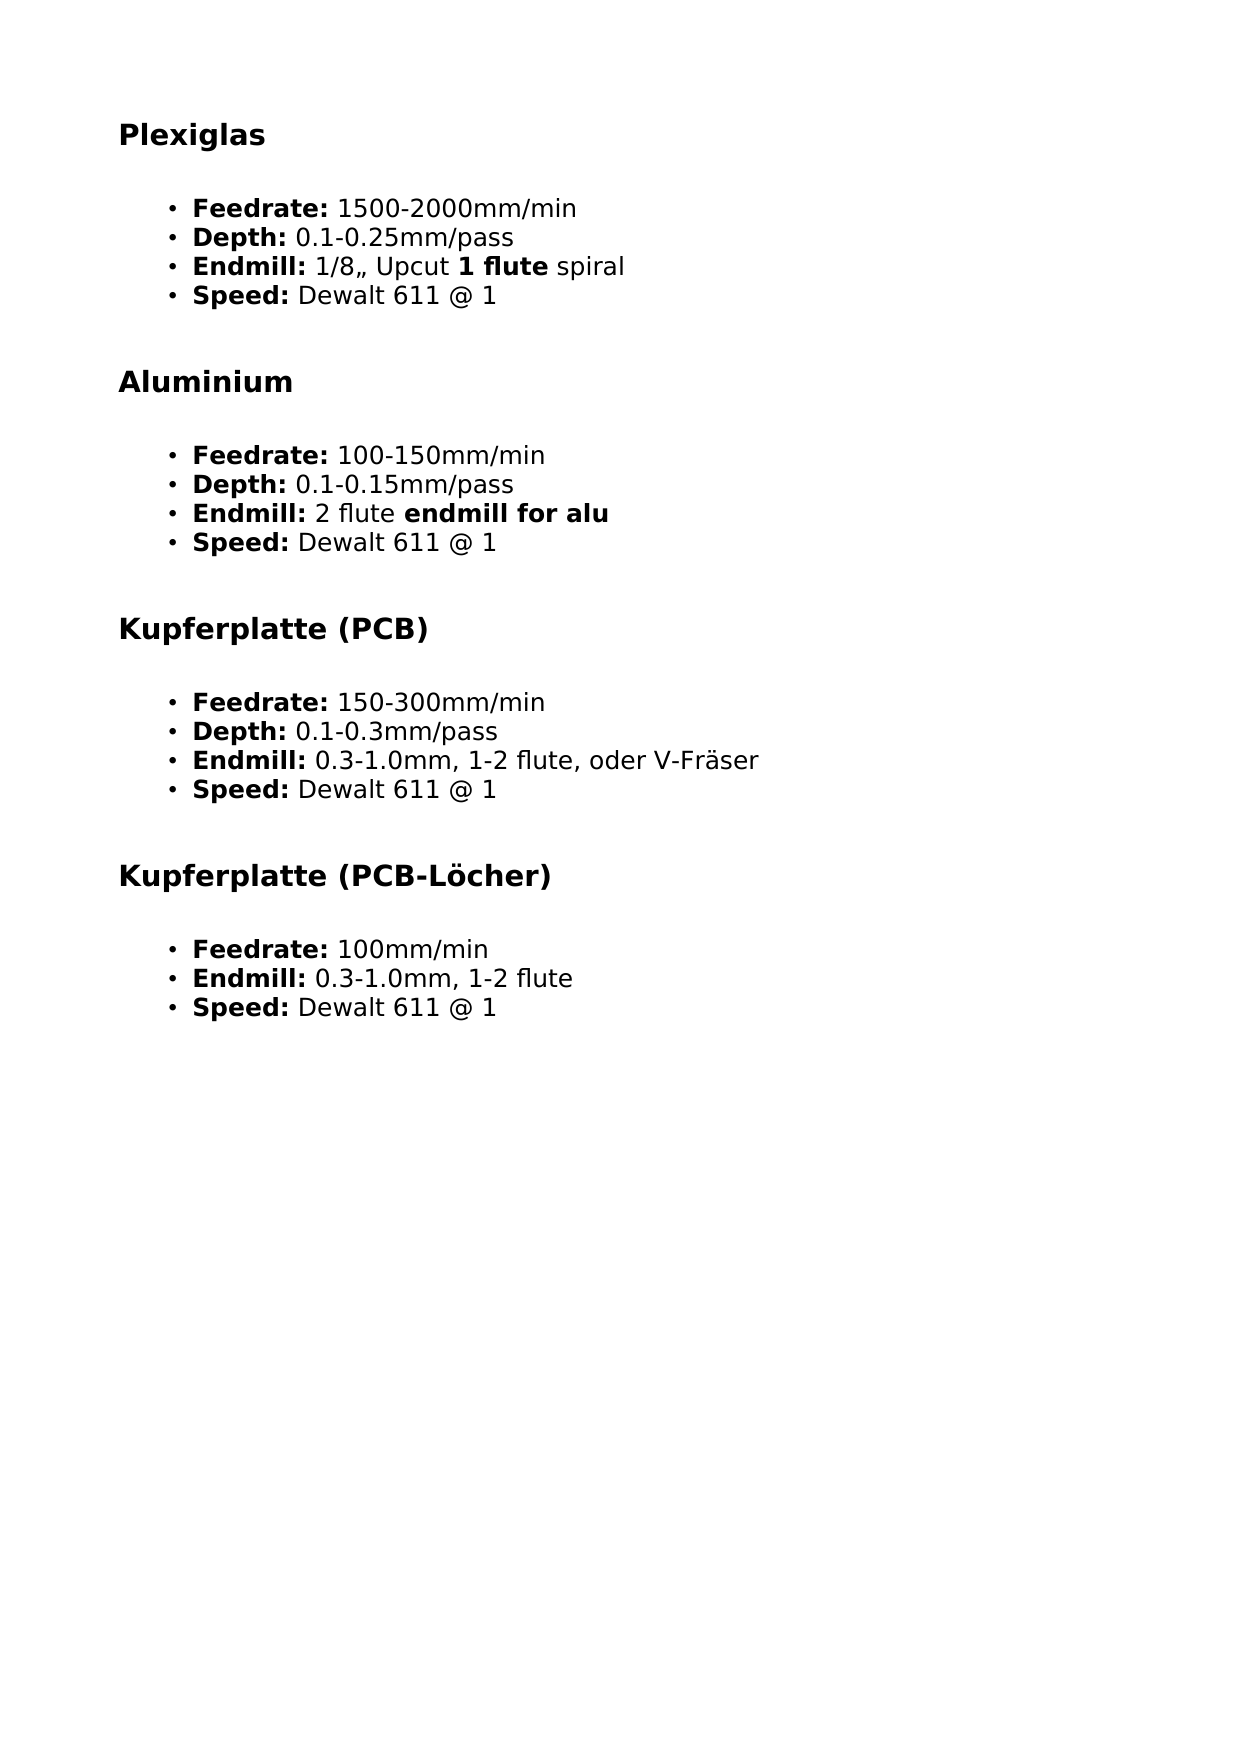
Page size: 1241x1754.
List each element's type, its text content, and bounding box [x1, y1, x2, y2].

list Feedrate: 100-150mm/min [177, 441, 1122, 470]
list Feedrate: 150-300mm/min [177, 688, 1122, 717]
subtitle Aluminium [118, 365, 1122, 399]
list Depth: 0.1-0.3mm/pass [177, 717, 1122, 747]
subtitle Kupferplatte (PCB) [118, 612, 1122, 646]
list Endmill: 0.3-1.0mm, 1-2 flute, oder V-Fräser [177, 747, 1122, 776]
list Feedrate: 100mm/min [177, 935, 1122, 964]
list Speed: Dewalt 611 @ 1 [177, 994, 1122, 1023]
list Depth: 0.1-0.25mm/pass [177, 223, 1122, 252]
list Depth: 0.1-0.15mm/pass [177, 470, 1122, 499]
list Endmill: 0.3-1.0mm, 1-2 flute [177, 964, 1122, 994]
subtitle Kupferplatte (PCB-Löcher) [118, 859, 1122, 893]
list Speed: Dewalt 611 @ 1 [177, 282, 1122, 311]
subtitle Plexiglas [118, 118, 1122, 152]
list Feedrate: 1500-2000mm/min [177, 194, 1122, 223]
list Endmill: 2 flute endmill for alu [177, 499, 1122, 529]
list Speed: Dewalt 611 @ 1 [177, 776, 1122, 805]
list Endmill: 1/8„ Upcut 1 flute spiral [177, 252, 1122, 282]
list Speed: Dewalt 611 @ 1 [177, 529, 1122, 558]
